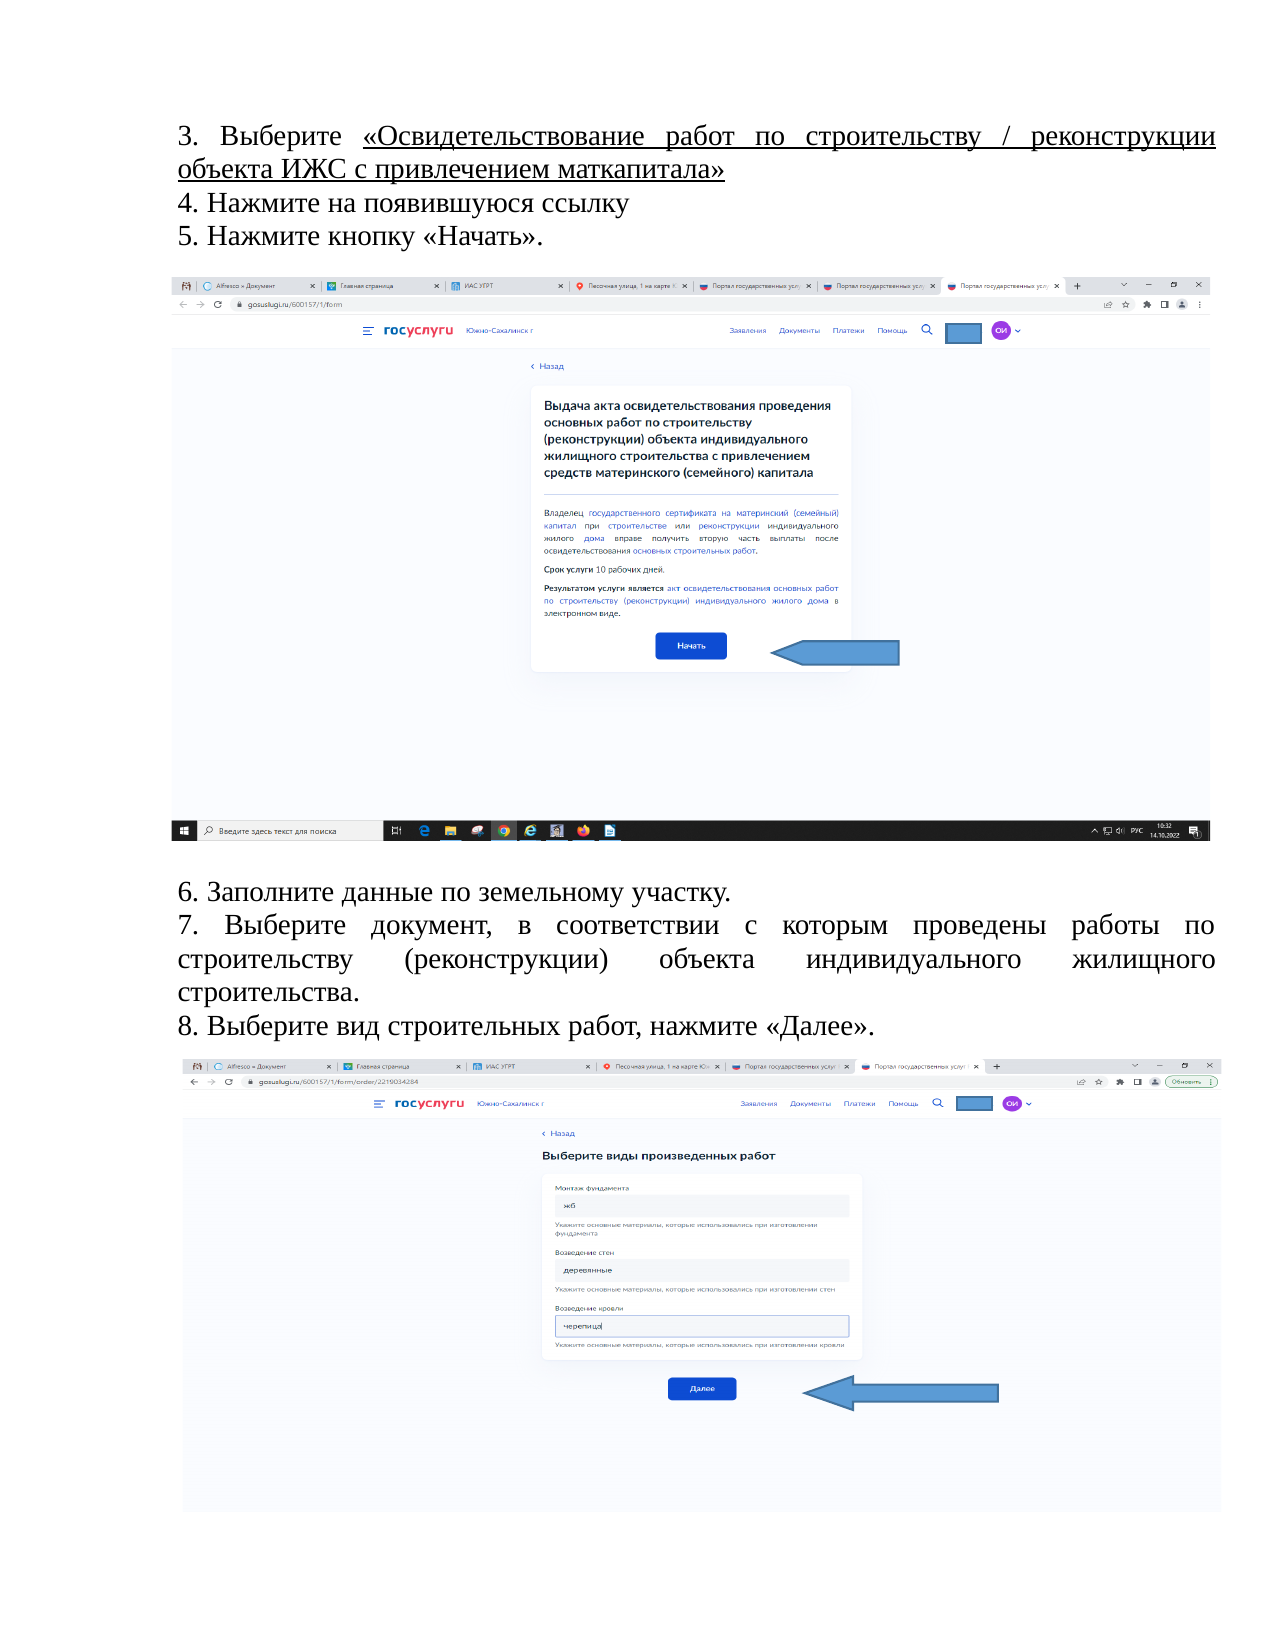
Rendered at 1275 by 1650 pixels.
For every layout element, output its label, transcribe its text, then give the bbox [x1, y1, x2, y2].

picture [182, 1059, 1222, 1512]
text 4. Нажмите на появившуюся ссылку [177, 185, 1216, 219]
picture [171, 277, 1211, 841]
text Освидетельствование работ по строительству / реконструкции объект [177, 252, 1216, 874]
text 3. Выберите «Освидетельствование работ по строительству / реконструкции объекта ИЖС с привлечением маткапитала» [177, 118, 1216, 185]
text 8. Выберите вид строительных работ, нажмите «Далее». [177, 1008, 1216, 1042]
text 5. Нажмите кнопку «Начать». [177, 219, 1216, 252]
text 6. Заполните данные по земельному участку. [177, 874, 1216, 908]
text 7. Выберите документ, в соответствии с которым проведены работы по строительству (реконструкции) объекта индивидуального жилищного строительства. [177, 908, 1216, 1008]
